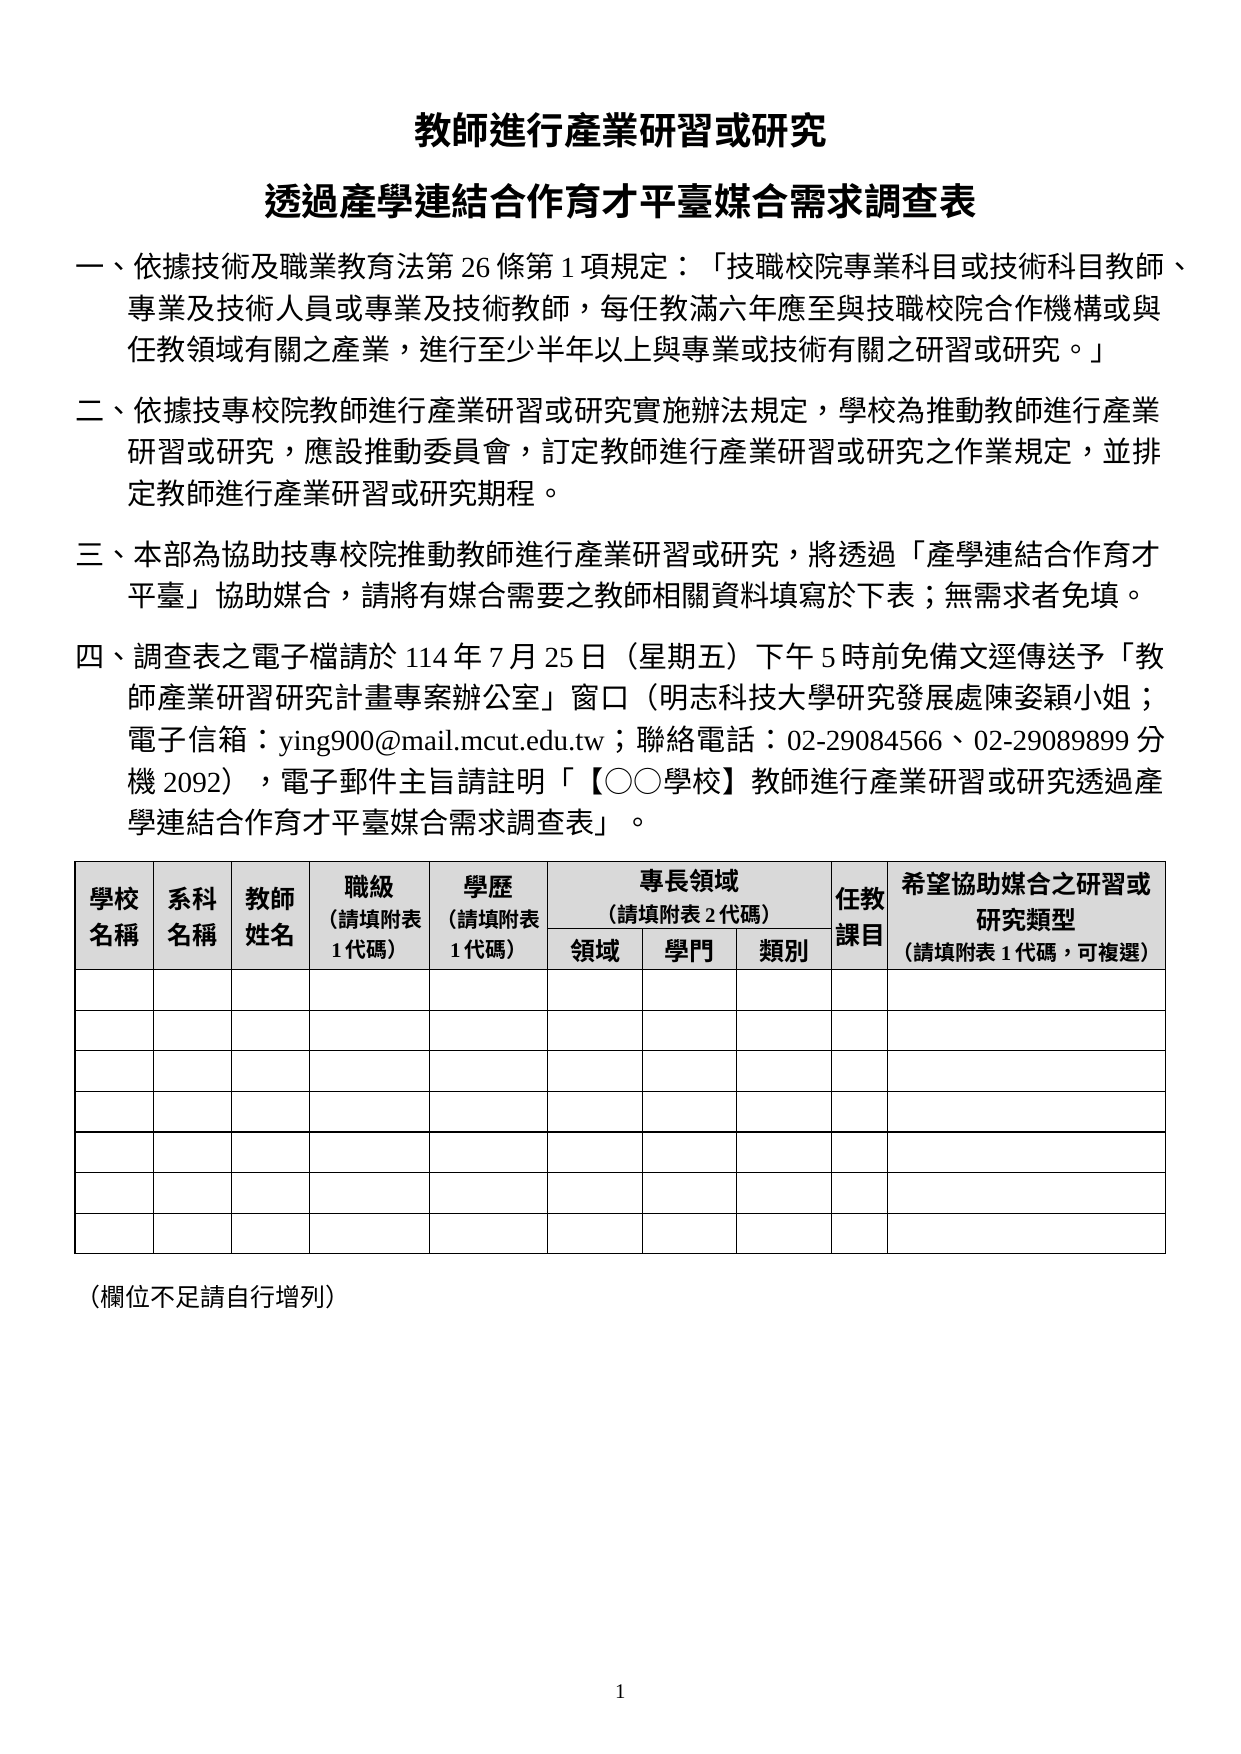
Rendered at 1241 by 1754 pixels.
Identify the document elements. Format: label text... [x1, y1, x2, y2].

table_cell [643, 970, 736, 1009]
table_cell [643, 1214, 736, 1253]
table_cell [154, 1133, 231, 1172]
table_cell [232, 970, 309, 1009]
table_cell [430, 1214, 547, 1253]
table_cell [643, 1133, 736, 1172]
table_cell [888, 1051, 1165, 1091]
table_header 任教課目 [832, 862, 887, 969]
table_cell [430, 1092, 547, 1131]
table_cell [430, 970, 547, 1009]
table_cell [888, 1173, 1165, 1213]
table_cell [430, 1011, 547, 1050]
table_cell [154, 1051, 231, 1091]
table_cell [232, 1133, 309, 1172]
table_cell [832, 1011, 887, 1050]
table_cell [310, 1092, 429, 1131]
table_cell [548, 1214, 642, 1253]
text 教師進行產業研習或研究 [75, 102, 1165, 154]
table_cell [737, 1011, 831, 1050]
table_header 教師姓名 [232, 862, 309, 969]
table_cell 學門 [643, 929, 736, 969]
table_cell [643, 1092, 736, 1131]
table_cell [310, 970, 429, 1009]
table_header 學校名稱 [76, 862, 153, 969]
table_cell [76, 1173, 153, 1213]
table_cell [310, 1173, 429, 1213]
table_cell [643, 1011, 736, 1050]
table_cell [737, 1092, 831, 1131]
table_cell [888, 970, 1165, 1009]
table_cell [548, 1011, 642, 1050]
table_cell 領域 [548, 929, 642, 969]
table_cell [888, 1133, 1165, 1172]
table_cell [232, 1173, 309, 1213]
table_cell [737, 970, 831, 1009]
table_cell [76, 1214, 153, 1253]
table_cell [154, 1214, 231, 1253]
table_cell [832, 1214, 887, 1253]
table_cell [154, 1092, 231, 1131]
text 四、調查表之電子檔請於114年7月25日（星期五）下午5時前免備文逕傳送予「教師產業研習研究計畫專案辦公室」窗口（明志科技大學研究發展處陳姿穎小姐；電子信箱：ying900@mail.mcut.edu.tw；聯絡電話：02-29084566、02-29089899分機2092），電子郵件主旨請註明「【○○學校】教師進行產業研習或研究透過產學連結合作育才平臺媒合需求調查表」。 [75, 634, 1165, 842]
table_cell [430, 1173, 547, 1213]
table_cell [232, 1092, 309, 1131]
table_cell [888, 1092, 1165, 1131]
table_cell [832, 1051, 887, 1091]
table_cell [232, 1214, 309, 1253]
text 三、本部為協助技專校院推動教師進行產業研習或研究，將透過「產學連結合作育才平臺」協助媒合，請將有媒合需要之教師相關資料填寫於下表；無需求者免填。 [75, 532, 1165, 615]
text 二、依據技專校院教師進行產業研習或研究實施辦法規定，學校為推動教師進行產業研習或研究，應設推動委員會，訂定教師進行產業研習或研究之作業規定，並排定教師進行產業研習或研究期程。 [75, 388, 1165, 513]
table_cell [548, 1051, 642, 1091]
table_cell [643, 1173, 736, 1213]
table_cell [154, 1011, 231, 1050]
table_cell [888, 1011, 1165, 1050]
table_cell [232, 1051, 309, 1091]
text 透過產學連結合作育才平臺媒合需求調查表 [75, 173, 1165, 225]
table_cell [548, 1092, 642, 1131]
table_cell [76, 1011, 153, 1050]
table_cell [548, 970, 642, 1009]
table_cell [232, 1011, 309, 1050]
table_cell [76, 1092, 153, 1131]
table_cell [154, 1173, 231, 1213]
table_cell [76, 1133, 153, 1172]
table_header 學歷 （請填附表1代碼） [430, 862, 547, 969]
table_cell [643, 1051, 736, 1091]
table_cell [737, 1133, 831, 1172]
table_header 專長領域 （請填附表2代碼） [548, 862, 831, 928]
table_header 希望協助媒合之研習或研究類型 （請填附表1代碼，可複選） [888, 862, 1165, 969]
table_cell [737, 1051, 831, 1091]
table_cell [430, 1133, 547, 1172]
table_cell [832, 1133, 887, 1172]
table_cell [76, 970, 153, 1009]
table_cell [737, 1214, 831, 1253]
table_cell [310, 1133, 429, 1172]
text 一、依據技術及職業教育法第26條第1項規定：「技職校院專業科目或技術科目教師、專業及技術人員或專業及技術教師，每任教滿六年應至與技職校院合作機構或與任教領域有關之產業，進行至少半年以上與專業或技術有關之研習或研究。」 [75, 244, 1165, 369]
table_cell [548, 1173, 642, 1213]
table_cell [737, 1173, 831, 1213]
table_cell 類別 [737, 929, 831, 969]
table_cell [76, 1051, 153, 1091]
text （欄位不足請自行增列） [75, 1254, 1165, 1317]
table_cell [310, 1011, 429, 1050]
table_header 職級 （請填附表1代碼） [310, 862, 429, 969]
table_cell [888, 1214, 1165, 1253]
table_header 系科名稱 [154, 862, 231, 969]
table_cell [548, 1133, 642, 1172]
table_cell [832, 970, 887, 1009]
table_cell [832, 1173, 887, 1213]
table_cell [310, 1051, 429, 1091]
table_cell [310, 1214, 429, 1253]
table_cell [154, 970, 231, 1009]
table_cell [832, 1092, 887, 1131]
table_cell [430, 1051, 547, 1091]
